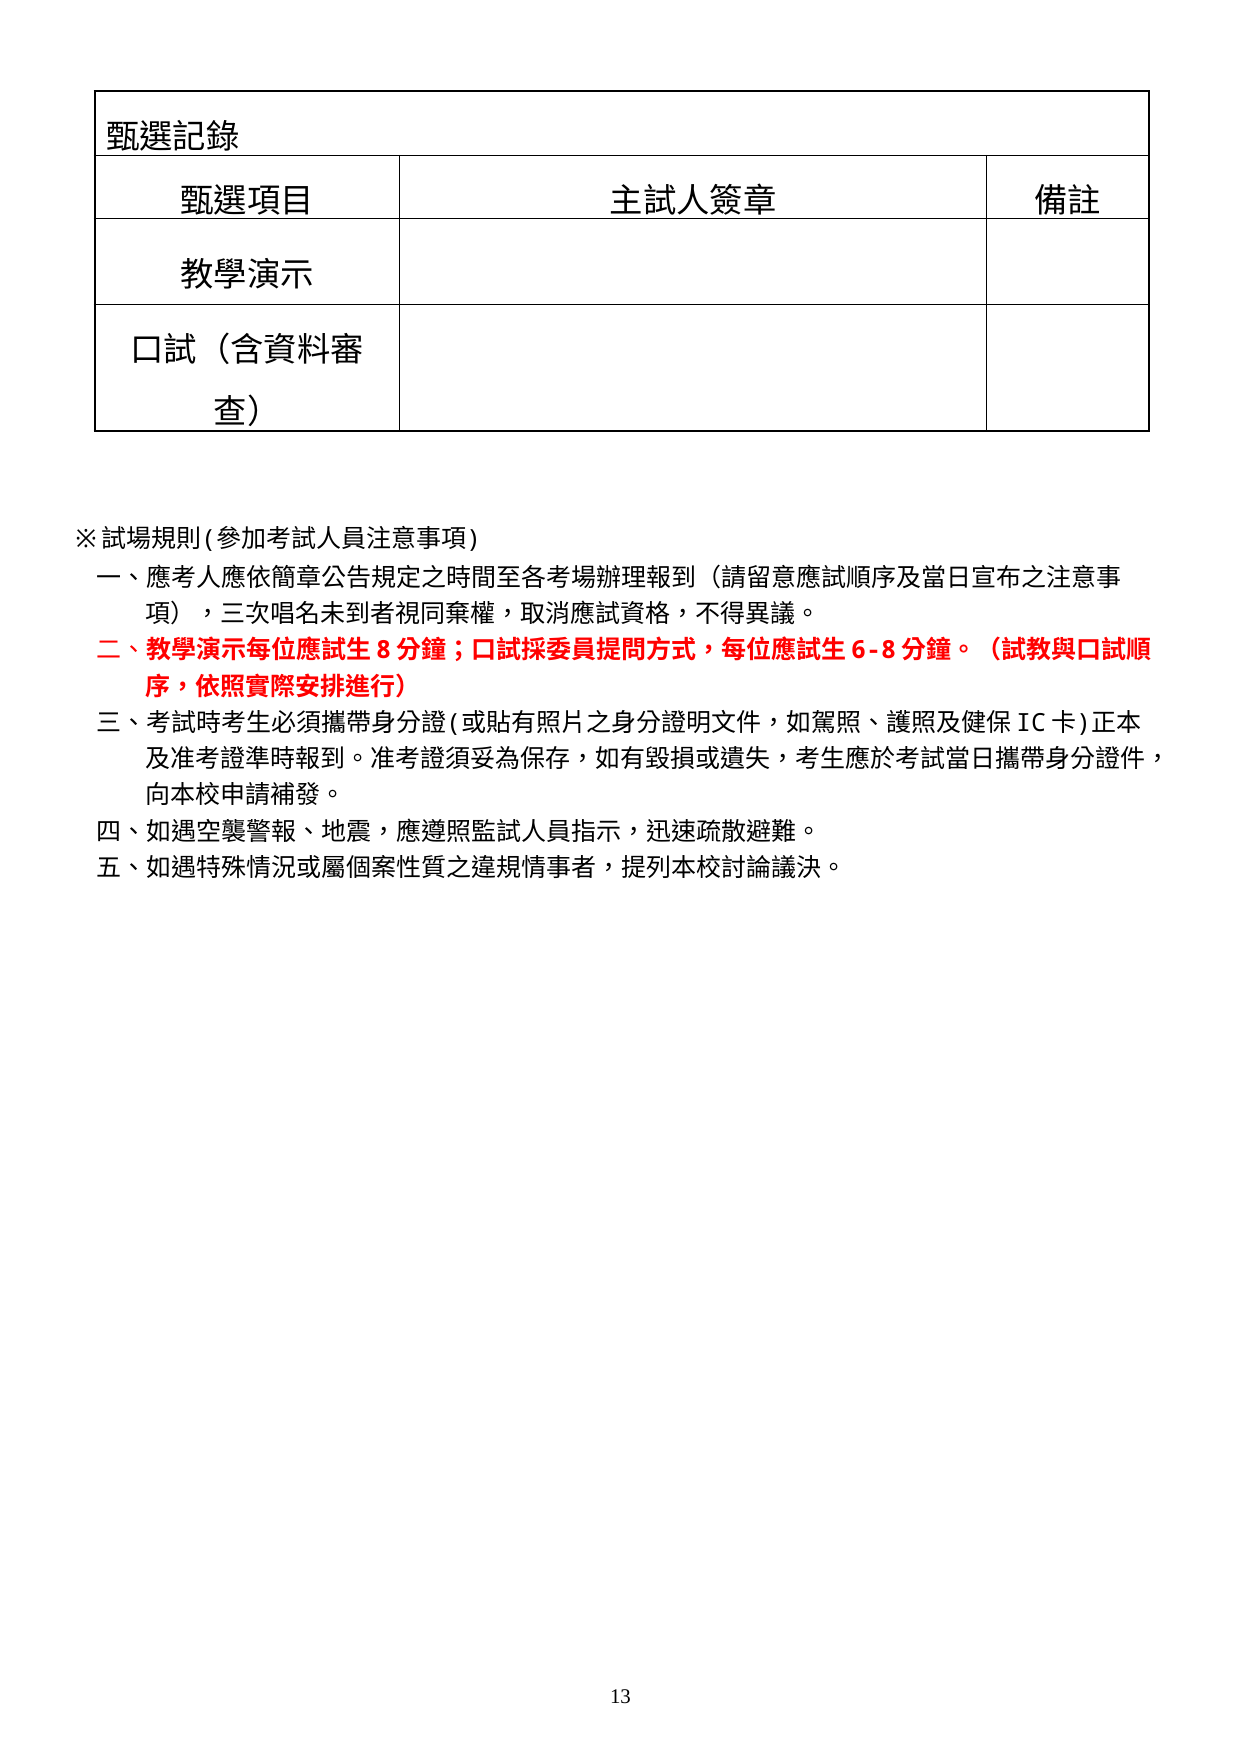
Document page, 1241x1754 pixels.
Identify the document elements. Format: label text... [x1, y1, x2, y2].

table_cell 教學演示 [96, 219, 399, 304]
text 二、教學演示每位應試生8分鐘；口試採委員提問方式，每位應試生6-8分鐘。（試教與口試順序，依照實際安排進行） [96, 630, 1158, 702]
table_cell [400, 219, 986, 304]
table_cell 備註 [987, 156, 1148, 218]
text 三、考試時考生必須攜帶身分證(或貼有照片之身分證明文件，如駕照、護照及健保IC卡)正本及准考證準時報到。准考證須妥為保存，如有毀損或遺失，考生應於考試當日攜帶身分證件，向本校申請補發。 [96, 702, 1158, 811]
table_cell 主試人簽章 [400, 156, 986, 218]
table_header 甄選記錄 [96, 92, 1148, 155]
table_cell [987, 219, 1148, 304]
table_cell 口試（含資料審查） [96, 305, 399, 430]
table_cell [400, 305, 986, 430]
table_cell 甄選項目 [96, 156, 399, 218]
text 五、如遇特殊情況或屬個案性質之違規情事者，提列本校討論議決。 [96, 847, 1183, 883]
text ※試場規則(參加考試人員注意事項) [71, 495, 1169, 557]
text 一、應考人應依簡章公告規定之時間至各考場辦理報到（請留意應試順序及當日宣布之注意事項），三次唱名未到者視同棄權，取消應試資格，不得異議。 [96, 557, 1158, 630]
table_cell [987, 305, 1148, 430]
text 四、如遇空襲警報、地震，應遵照監試人員指示，迅速疏散避難。 [96, 811, 1169, 847]
